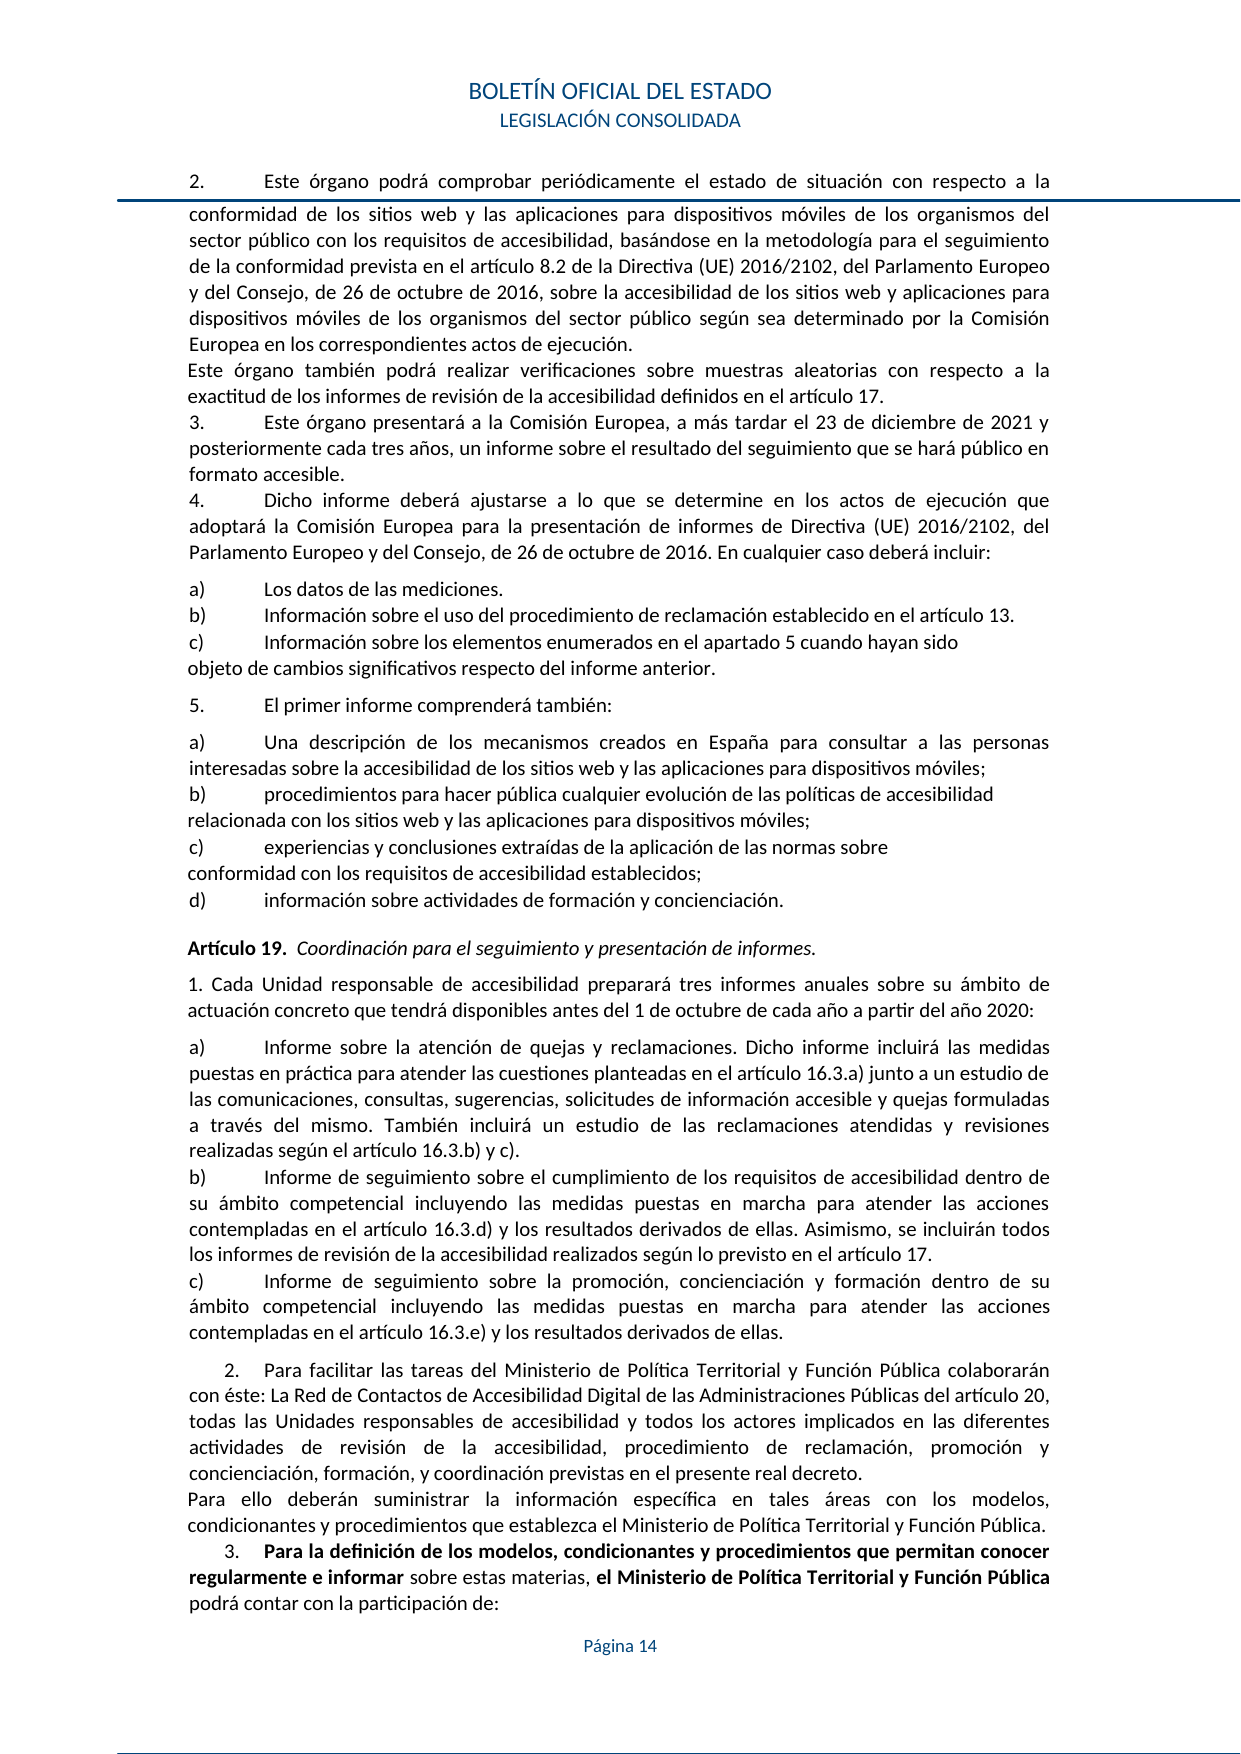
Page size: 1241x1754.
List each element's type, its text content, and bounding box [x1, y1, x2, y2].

list Este órgano podrá comprobar periódicamente el estado de situación con respecto a la [189, 168, 1051, 199]
text Para ello deberán suministrar la información específica en tales áreas con los modelos, condicionantes y procedimientos que establezca el Ministerio de Política Territorial y Función Pública. [187, 1487, 1051, 1538]
list Información sobre los elementos enumerados en el apartado 5 cuando hayan sido [189, 629, 1051, 654]
text 1. Cada Unidad responsable de accesibilidad preparará tres informes anuales sobre su ámbito de actuación concreto que tendrá disponibles antes del 1 de octubre de cada año a partir del año 2020: [187, 971, 1051, 1022]
list Los datos de las mediciones. [189, 576, 1051, 602]
list Informe sobre la atención de quejas y reclamaciones. Dicho informe incluirá las medidas puestas en práctica para atender las cuestiones planteadas en el artículo 16.3.a) junto a un estudio de las comunicaciones, consultas, sugerencias, solicitudes de información accesible y quejas formuladas a través del mismo. También incluirá un estudio de las reclamaciones atendidas y revisiones realizadas según el artículo 16.3.b) y c). [189, 1034, 1051, 1163]
text objeto de cambios significativos respecto del informe anterior. [187, 655, 1051, 681]
text Artículo 19. Coordinación para el seguimiento y presentación de informes. [187, 935, 1051, 960]
text Este órgano también podrá realizar verificaciones sobre muestras aleatorias con respecto a la exactitud de los informes de revisión de la accesibilidad definidos en el artículo 17. [187, 357, 1051, 408]
list experiencias y conclusiones extraídas de la aplicación de las normas sobre [189, 834, 1051, 859]
list Para facilitar las tareas del Ministerio de Política Territorial y Función Pública colaborarán con éste: La Red de Contactos de Accesibilidad Digital de las Administraciones Públicas del artículo 20, todas las Unidades responsables de accesibilidad y todos los actores implicados en las diferentes actividades de revisión de la accesibilidad, procedimiento de reclamación, promoción y concienciación, formación, y coordinación previstas en el presente real decreto. [189, 1357, 1051, 1486]
list Informe de seguimiento sobre la promoción, concienciación y formación dentro de su ámbito competencial incluyendo las medidas puestas en marcha para atender las acciones contempladas en el artículo 16.3.e) y los resultados derivados de ellas. [189, 1268, 1051, 1345]
text conformidad con los requisitos de accesibilidad establecidos; [187, 860, 1051, 886]
list conformidad de los sitios web y las aplicaciones para dispositivos móviles de los organismos del sector público con los requisitos de accesibilidad, basándose en la metodología para el seguimiento de la conformidad prevista en el artículo 8.2 de la Directiva (UE) 2016/2102, del Parlamento Europeo y del Consejo, de 26 de octubre de 2016, sobre la accesibilidad de los sitios web y aplicaciones para dispositivos móviles de los organismos del sector público según sea determinado por la Comisión Europea en los correspondientes actos de ejecución. [189, 202, 1051, 356]
list información sobre actividades de formación y concienciación. [189, 887, 1051, 912]
list Dicho informe deberá ajustarse a lo que se determine en los actos de ejecución que adoptará la Comisión Europea para la presentación de informes de Directiva (UE) 2016/2102, del Parlamento Europeo y del Consejo, de 26 de octubre de 2016. En cualquier caso deberá incluir: [189, 487, 1051, 564]
list Informe de seguimiento sobre el cumplimiento de los requisitos de accesibilidad dentro de su ámbito competencial incluyendo las medidas puestas en marcha para atender las acciones contempladas en el artículo 16.3.d) y los resultados derivados de ellas. Asimismo, se incluirán todos los informes de revisión de la accesibilidad realizados según lo previsto en el artículo 17. [189, 1164, 1051, 1267]
list Información sobre el uso del procedimiento de reclamación establecido en el artículo 13. [189, 603, 1051, 628]
text relacionada con los sitios web y las aplicaciones para dispositivos móviles; [187, 808, 1051, 833]
list Para la definición de los modelos, condicionantes y procedimientos que permitan conocer regularmente e informar sobre estas materias, el Ministerio de Política Territorial y Función Pública podrá contar con la participación de: [189, 1539, 1051, 1616]
list procedimientos para hacer pública cualquier evolución de las políticas de accesibilidad [189, 781, 1051, 807]
list Una descripción de los mecanismos creados en España para consultar a las personas interesadas sobre la accesibilidad de los sitios web y las aplicaciones para dispositivos móviles; [189, 729, 1051, 780]
list Este órgano presentará a la Comisión Europea, a más tardar el 23 de diciembre de 2021 y posteriormente cada tres años, un informe sobre el resultado del seguimiento que se hará público en formato accesible. [189, 409, 1051, 486]
list El primer informe comprenderá también: [189, 692, 1051, 718]
